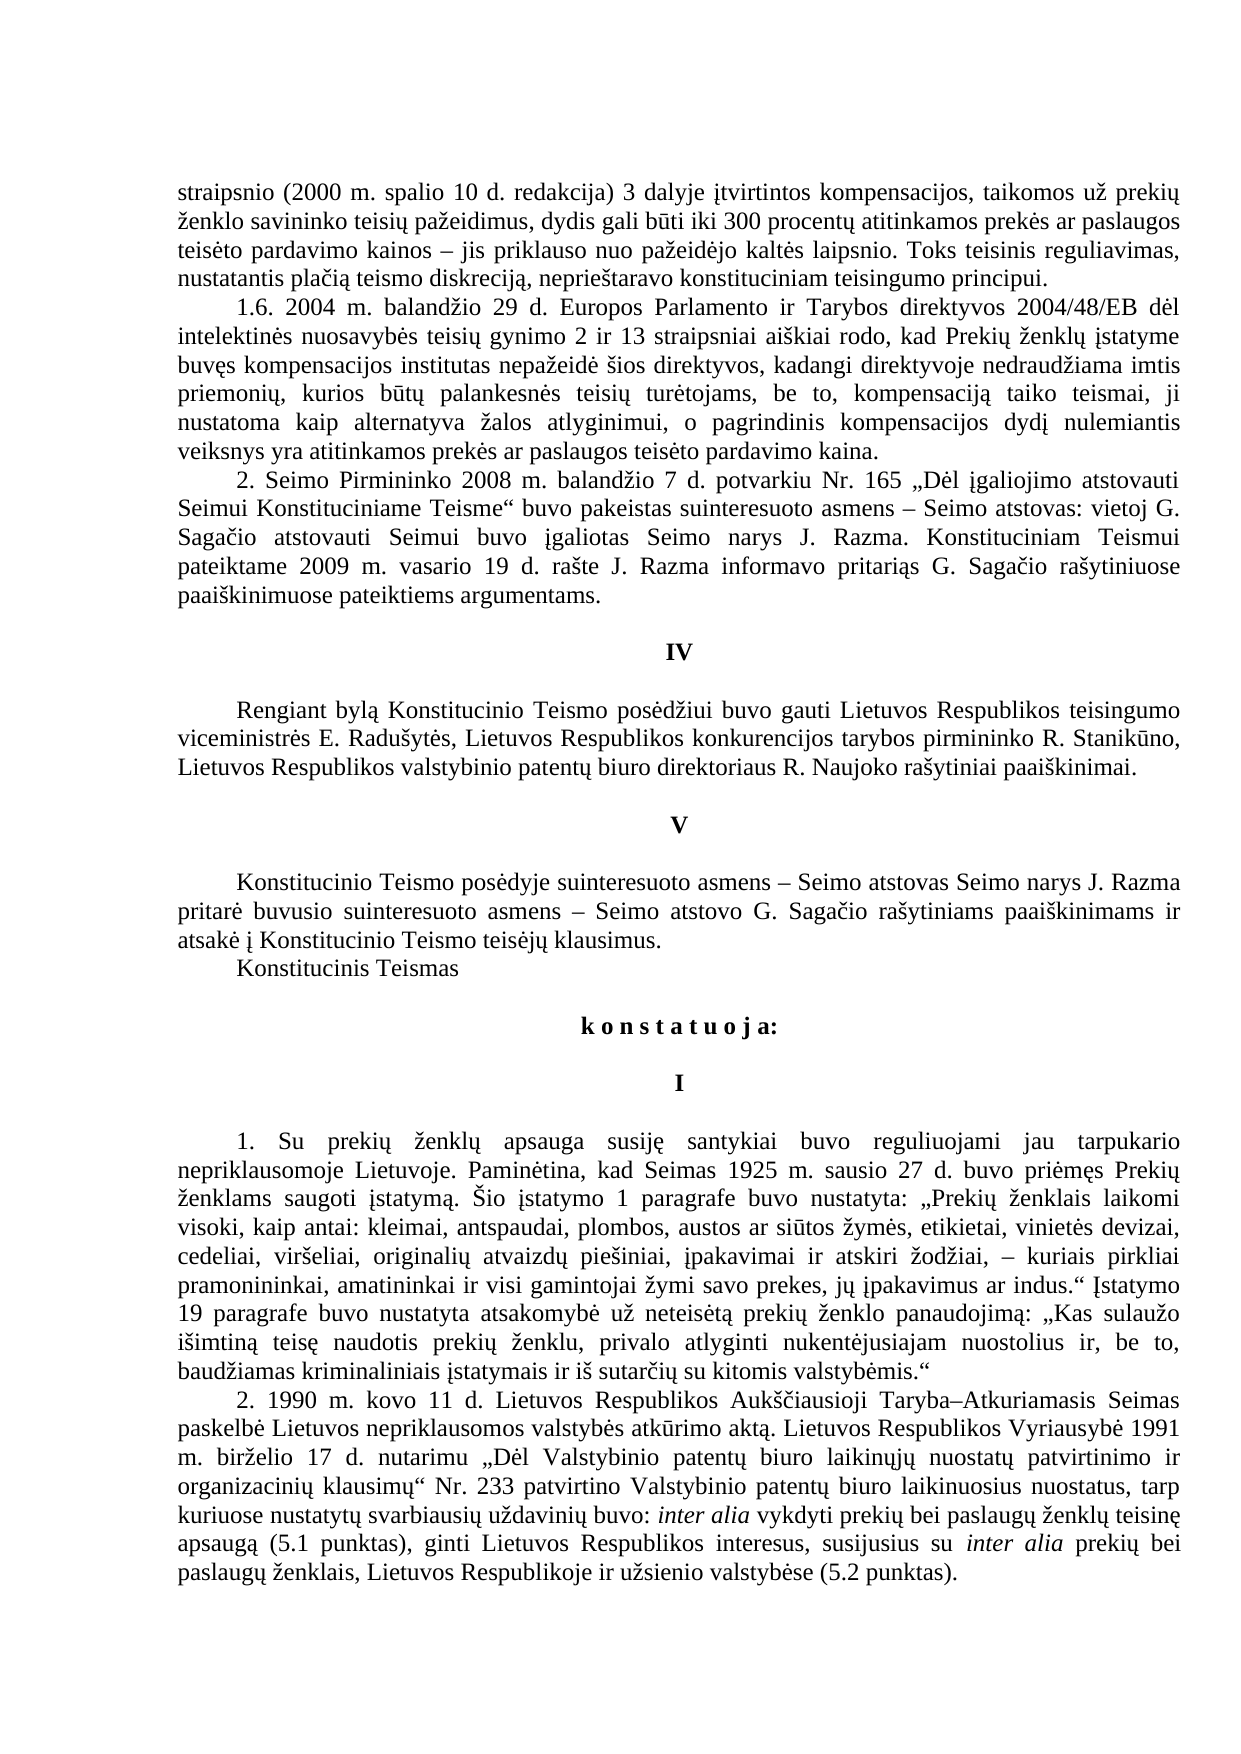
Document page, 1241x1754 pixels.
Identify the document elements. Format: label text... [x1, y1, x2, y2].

text 1.6. 2004 m. balandžio 29 d. Europos Parlamento ir Tarybos direktyvos 2004/48/EB dėl intelektinės nuosavybės teisių gynimo 2 ir 13 straipsniai aiškiai rodo, kad Prekių ženklų įstatyme buvęs kompensacijos institutas nepažeidė šios direktyvos, kadangi direktyvoje nedraudžiama imtis priemonių, kurios būtų palankesnės teisių turėtojams, be to, kompensaciją taiko teismai, ji nustatoma kaip alternatyva žalos atlyginimui, o pagrindinis kompensacijos dydį nulemiantis veiksnys yra atitinkamos prekės ar paslaugos teisėto pardavimo kaina. [177, 292, 1181, 465]
text 2. Seimo Pirmininko 2008 m. balandžio 7 d. potvarkiu Nr. 165 „Dėl įgaliojimo atstovauti Seimui Konstituciniame Teisme“ buvo pakeistas suinteresuoto asmens – Seimo atstovas: vietoj G. Sagačio atstovauti Seimui buvo įgaliotas Seimo narys J. Razma. Konstituciniam Teismui pateiktame 2009 m. vasario 19 d. rašte J. Razma informavo pritariąs G. Sagačio rašytiniuose paaiškinimuose pateiktiems argumentams. [177, 465, 1181, 608]
text Konstitucinio Teismo posėdyje suinteresuoto asmens – Seimo atstovas Seimo narys J. Razma pritarė buvusio suinteresuoto asmens – Seimo atstovo G. Sagačio rašytiniams paaiškinimams ir atsakė į Konstitucinio Teismo teisėjų klausimus. [177, 867, 1181, 953]
text IV [177, 637, 1181, 666]
text I [177, 1068, 1181, 1097]
text V [177, 810, 1181, 838]
text straipsnio (2000 m. spalio 10 d. redakcija) 3 dalyje įtvirtintos kompensacijos, taikomos už prekių ženklo savininko teisių pažeidimus, dydis gali būti iki 300 procentų atitinkamos prekės ar paslaugos teisėto pardavimo kainos – jis priklauso nuo pažeidėjo kaltės laipsnio. Toks teisinis reguliavimas, nustatantis plačią teismo diskreciją, neprieštaravo konstituciniam teisingumo principui. [177, 177, 1181, 292]
text konstatuoja: [177, 1011, 1181, 1040]
text Rengiant bylą Konstitucinio Teismo posėdžiui buvo gauti Lietuvos Respublikos teisingumo viceministrės E. Radušytės, Lietuvos Respublikos konkurencijos tarybos pirmininko R. Stanikūno, Lietuvos Respublikos valstybinio patentų biuro direktoriaus R. Naujoko rašytiniai paaiškinimai. [177, 695, 1181, 781]
text 1. Su prekių ženklų apsauga susiję santykiai buvo reguliuojami jau tarpukario nepriklausomoje Lietuvoje. Paminėtina, kad Seimas 1925 m. sausio 27 d. buvo priėmęs Prekių ženklams saugoti įstatymą. Šio įstatymo 1 paragrafe buvo nustatyta: „Prekių ženklais laikomi visoki, kaip antai: kleimai, antspaudai, plombos, austos ar siūtos žymės, etikietai, vinietės devizai, cedeliai, viršeliai, originalių atvaizdų piešiniai, įpakavimai ir atskiri žodžiai, – kuriais pirkliai pramonininkai, amatininkai ir visi gamintojai žymi savo prekes, jų įpakavimus ar indus.“ Įstatymo 19 paragrafe buvo nustatyta atsakomybė už neteisėtą prekių ženklo panaudojimą: „Kas sulaužo išimtiną teisę naudotis prekių ženklu, privalo atlyginti nukentėjusiajam nuostolius ir, be to, baudžiamas kriminaliniais įstatymais ir iš sutarčių su kitomis valstybėmis.“ [177, 1126, 1181, 1385]
text Konstitucinis Teismas [177, 953, 1181, 982]
text 2. 1990 m. kovo 11 d. Lietuvos Respublikos Aukščiausioji Taryba–Atkuriamasis Seimas paskelbė Lietuvos nepriklausomos valstybės atkūrimo aktą. Lietuvos Respublikos Vyriausybė 1991 m. birželio 17 d. nutarimu „Dėl Valstybinio patentų biuro laikinųjų nuostatų patvirtinimo ir organizacinių klausimų“ Nr. 233 patvirtino Valstybinio patentų biuro laikinuosius nuostatus, tarp kuriuose nustatytų svarbiausių uždavinių buvo: inter alia vykdyti prekių bei paslaugų ženklų teisinę apsaugą (5.1 punktas), ginti Lietuvos Respublikos interesus, susijusius su inter alia prekių bei paslaugų ženklais, Lietuvos Respublikoje ir užsienio valstybėse (5.2 punktas). [177, 1385, 1181, 1586]
